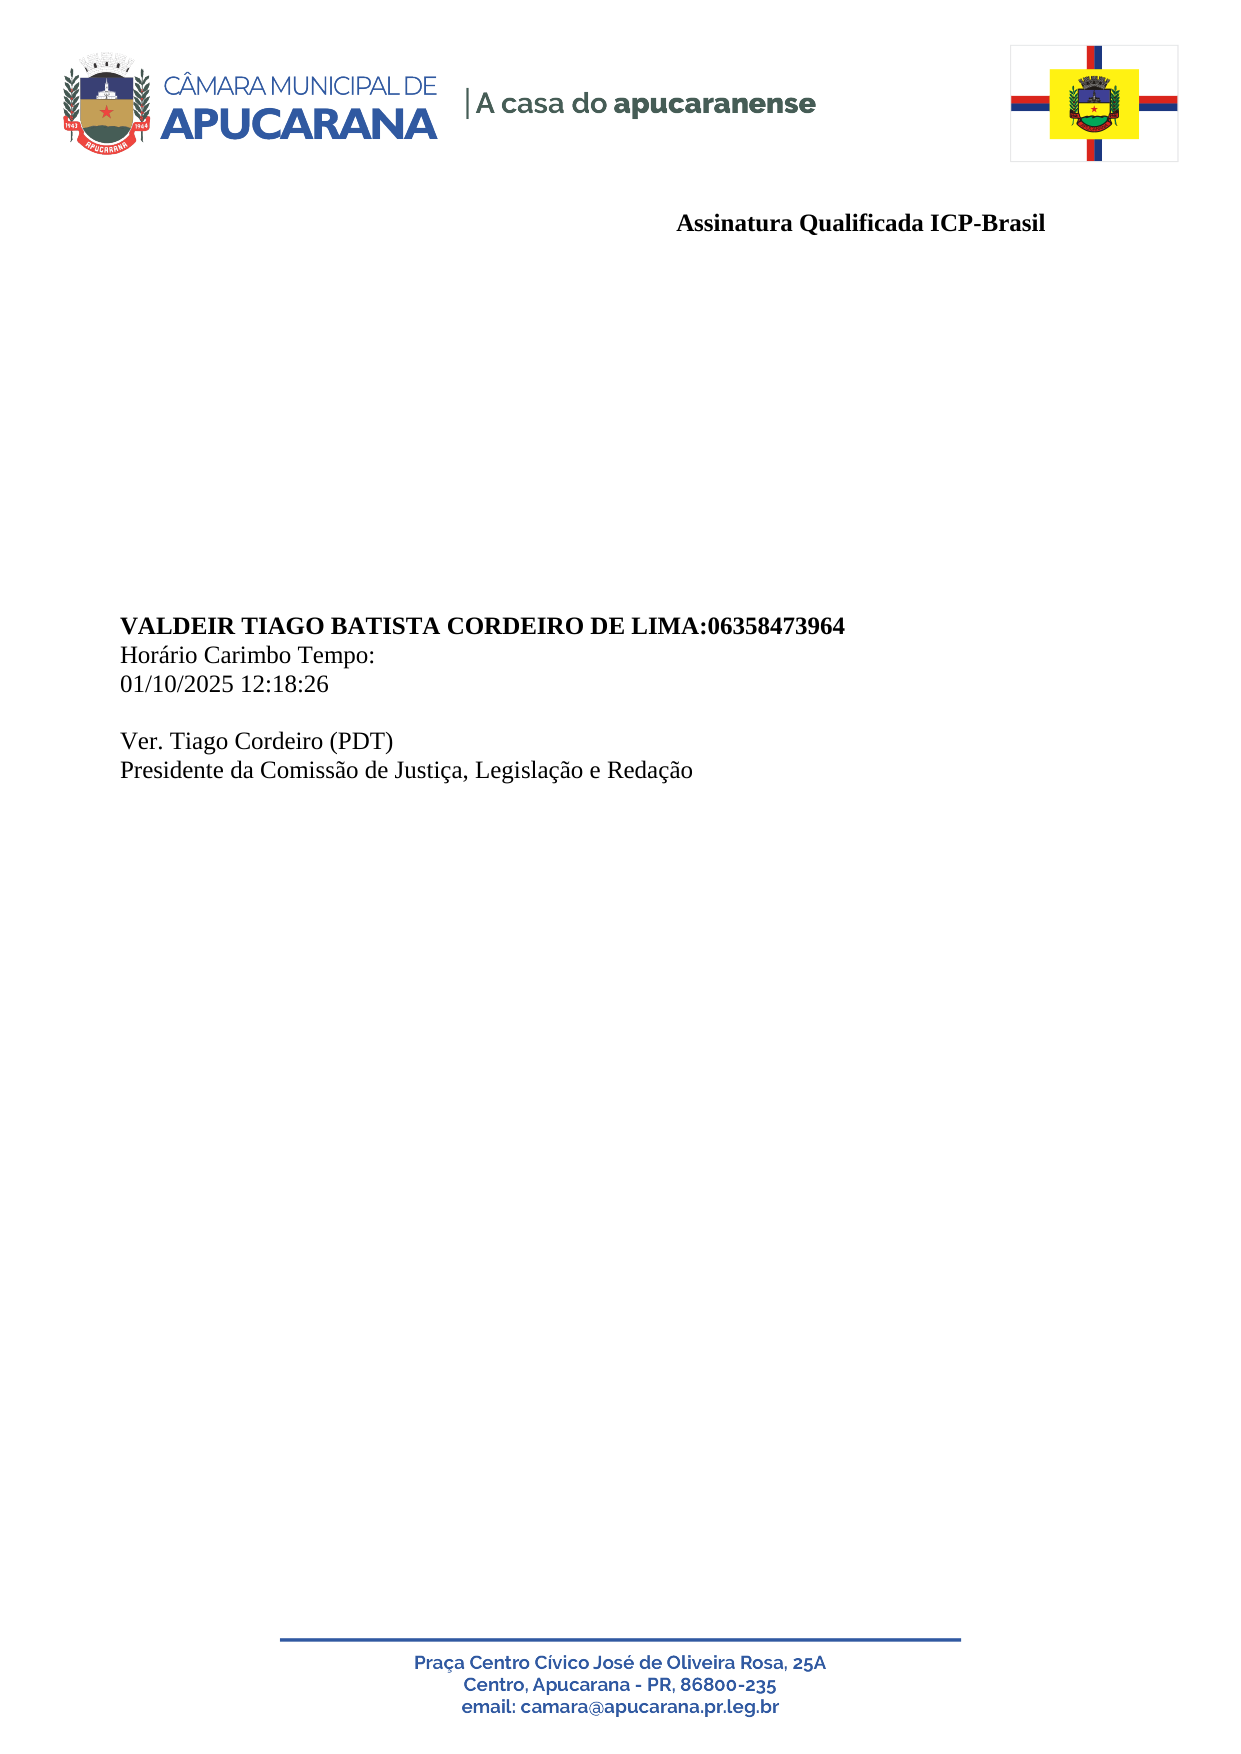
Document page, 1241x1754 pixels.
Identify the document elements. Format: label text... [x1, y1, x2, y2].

table_cell Assinatura Qualificada ICP-Brasil VALDEIR TIAGO BATISTA CORDEIRO DE LIMA:06358473964 Horário Carimbo Tempo: 01/10/2025 12:18:26 Ver. Tiago Cordeiro (PDT) Presidente da Comissão de Justiça, Legislação e Redação [118, 207, 1212, 785]
